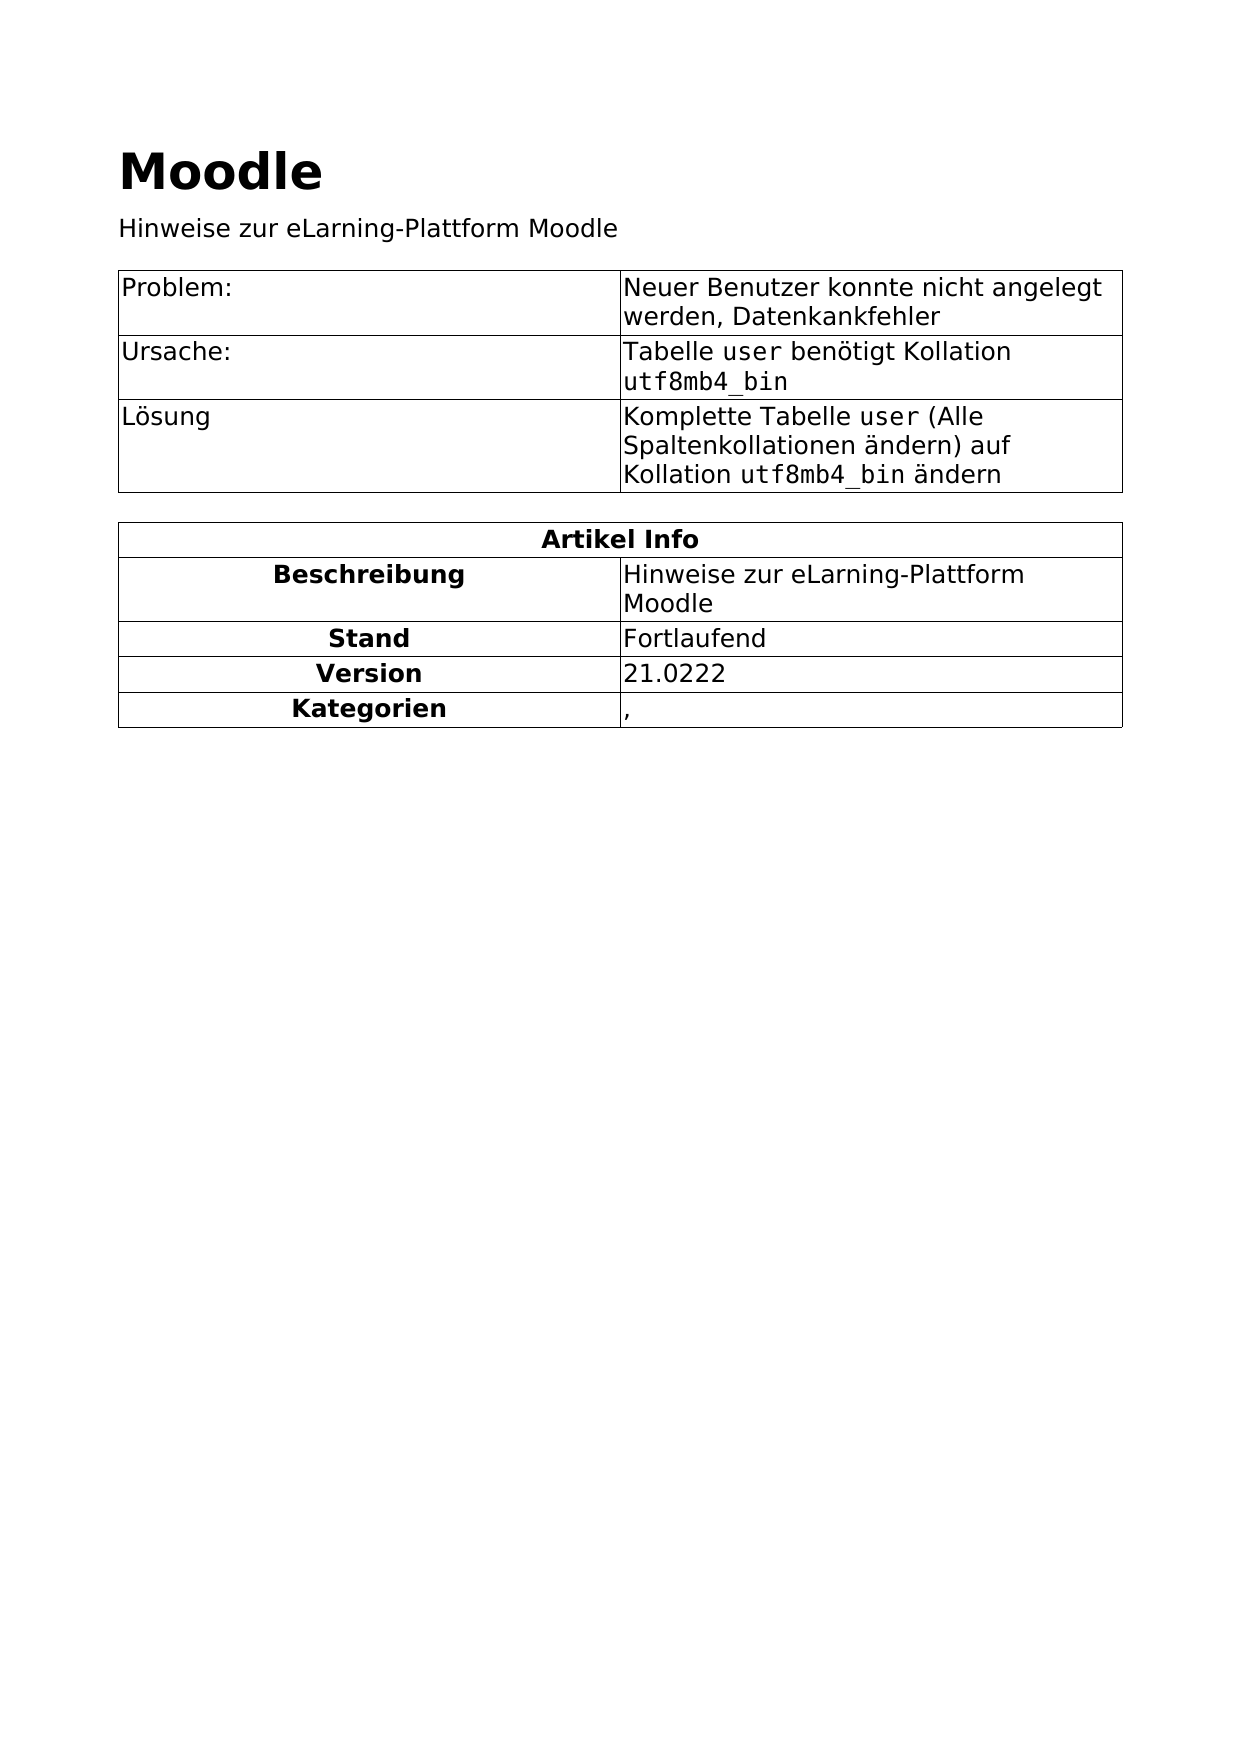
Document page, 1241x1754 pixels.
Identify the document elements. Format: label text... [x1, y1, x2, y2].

table_header Artikel Info [119, 523, 1122, 557]
table_cell Hinweise zur eLarning-Plattform Moodle [621, 558, 1122, 621]
text Hinweise zur eLarning-Plattform Moodle [118, 214, 1122, 243]
table_cell Fortlaufend [621, 622, 1122, 656]
table_cell Version [119, 657, 620, 692]
table_cell 21.0222 [621, 657, 1122, 692]
table_cell Lösung [119, 400, 620, 492]
table_cell Kategorien [119, 693, 620, 727]
table_cell Komplette Tabelle user (Alle Spaltenkollationen ändern) auf Kollation utf8mb4_bin ändern [621, 400, 1122, 492]
table_cell Tabelle user benötigt Kollation utf8mb4_bin [621, 336, 1122, 399]
table_cell , [621, 693, 1122, 727]
table_cell Beschreibung [119, 558, 620, 621]
table_header Neuer Benutzer konnte nicht angelegt werden, Datenkankfehler [621, 271, 1122, 334]
table_cell Stand [119, 622, 620, 656]
table_header Problem: [119, 271, 620, 334]
subtitle Moodle [118, 143, 1122, 201]
table_cell Ursache: [119, 336, 620, 399]
